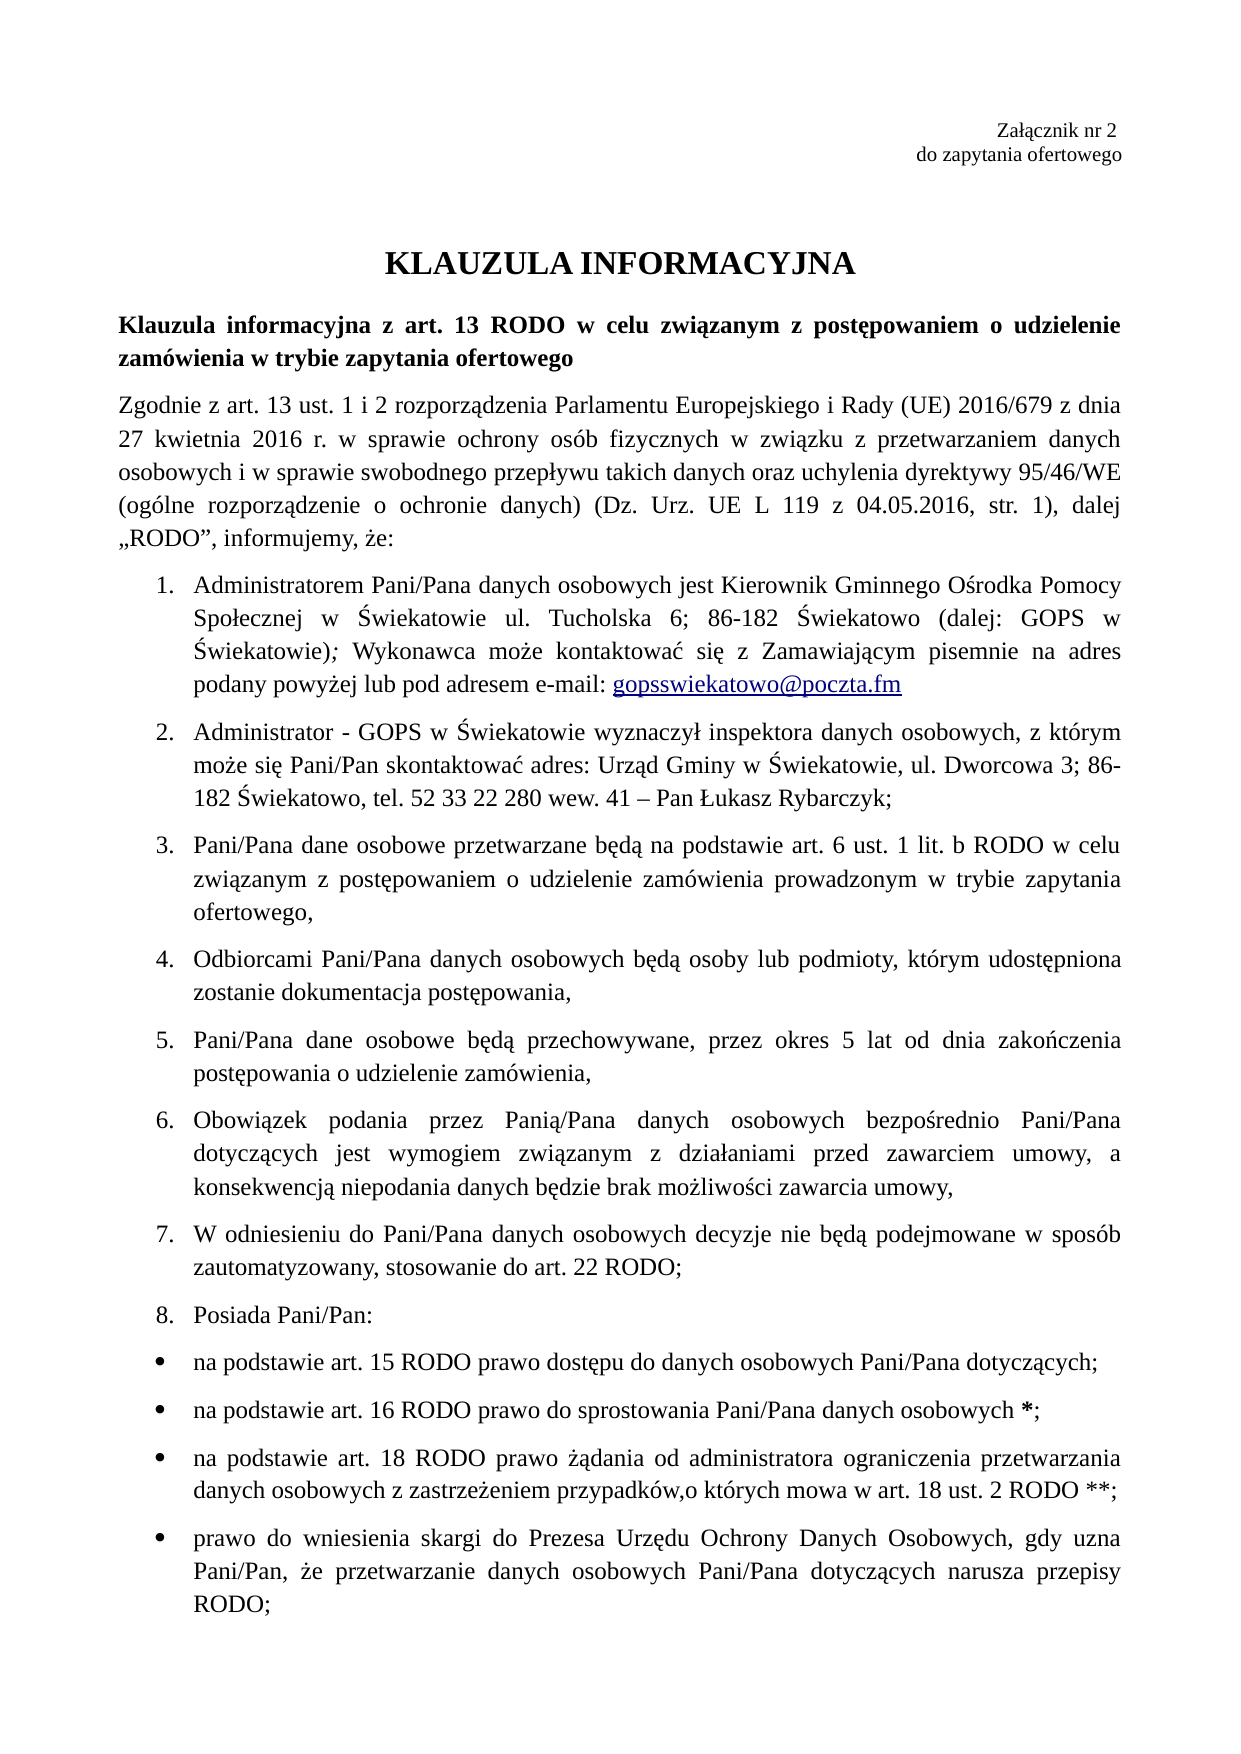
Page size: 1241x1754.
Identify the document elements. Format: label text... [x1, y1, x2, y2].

list Pani/Pana dane osobowe będą przechowywane, przez okres 5 lat od dnia zakończenia postępowania o udzielenie zamówienia, [156, 1025, 1122, 1087]
text Zgodnie z art. 13 ust. 1 i 2 rozporządzenia Parlamentu Europejskiego i Rady (UE) 2016/679 z dnia 27 kwietnia 2016 r. w sprawie ochrony osób fizycznych w związku z przetwarzaniem danych osobowych i w sprawie swobodnego przepływu takich danych oraz uchylenia dyrektywy 95/46/WE (ogólne rozporządzenie o ochronie danych) (Dz. Urz. UE L 119 z 04.05.2016, str. 1), dalej „RODO”, informujemy, że: [118, 391, 1122, 551]
text Załącznik nr 2 [118, 118, 1122, 142]
text KLAUZULA INFORMACYJNA [118, 243, 1122, 281]
list Odbiorcami Pani/Pana danych osobowych będą osoby lub podmioty, którym udostępniona zostanie dokumentacja postępowania, [156, 944, 1122, 1006]
list Obowiązek podania przez Panią/Pana danych osobowych bezpośrednio Pani/Pana dotyczących jest wymogiem związanym z działaniami przed zawarciem umowy, a konsekwencją niepodania danych będzie brak możliwości zawarcia umowy, [156, 1106, 1122, 1200]
text Klauzula informacyjna z art. 13 RODO w celu związanym z postępowaniem o udzielenie zamówienia w trybie zapytania ofertowego [118, 310, 1122, 372]
list Administratorem Pani/Pana danych osobowych jest Kierownik Gminnego Ośrodka Pomocy Społecznej w Świekatowie ul. Tucholska 6; 86-182 Świekatowo (dalej: GOPS w Świekatowie); Wykonawca może kontaktować się z Zamawiającym pisemnie na adres podany powyżej lub pod adresem e-mail: gopsswiekatowo@poczta.fm [156, 570, 1122, 698]
list prawo do wniesienia skargi do Prezesa Urzędu Ochrony Danych Osobowych, gdy uzna Pani/Pan, że przetwarzanie danych osobowych Pani/Pana dotyczących narusza przepisy RODO; [156, 1523, 1122, 1618]
list W odniesieniu do Pani/Pana danych osobowych decyzje nie będą podejmowane w sposób zautomatyzowany, stosowanie do art. 22 RODO; [156, 1219, 1122, 1281]
list na podstawie art. 15 RODO prawo dostępu do danych osobowych Pani/Pana dotyczących; [156, 1347, 1122, 1376]
list na podstawie art. 16 RODO prawo do sprostowania Pani/Pana danych osobowych *; [156, 1395, 1122, 1424]
list Pani/Pana dane osobowe przetwarzane będą na podstawie art. 6 ust. 1 lit. b RODO w celu związanym z postępowaniem o udzielenie zamówienia prowadzonym w trybie zapytania ofertowego, [156, 831, 1122, 925]
text do zapytania ofertowego [118, 142, 1122, 166]
list Posiada Pani/Pan: [156, 1300, 1122, 1328]
list na podstawie art. 18 RODO prawo żądania od administratora ograniczenia przetwarzania danych osobowych z zastrzeżeniem przypadków,o których mowa w art. 18 ust. 2 RODO **; [156, 1443, 1122, 1504]
list Administrator - GOPS w Świekatowie wyznaczył inspektora danych osobowych, z którym może się Pani/Pan skontaktować adres: Urząd Gminy w Świekatowie, ul. Dworcowa 3; 86-182 Świekatowo, tel. 52 33 22 280 wew. 41 – Pan Łukasz Rybarczyk; [156, 717, 1122, 812]
